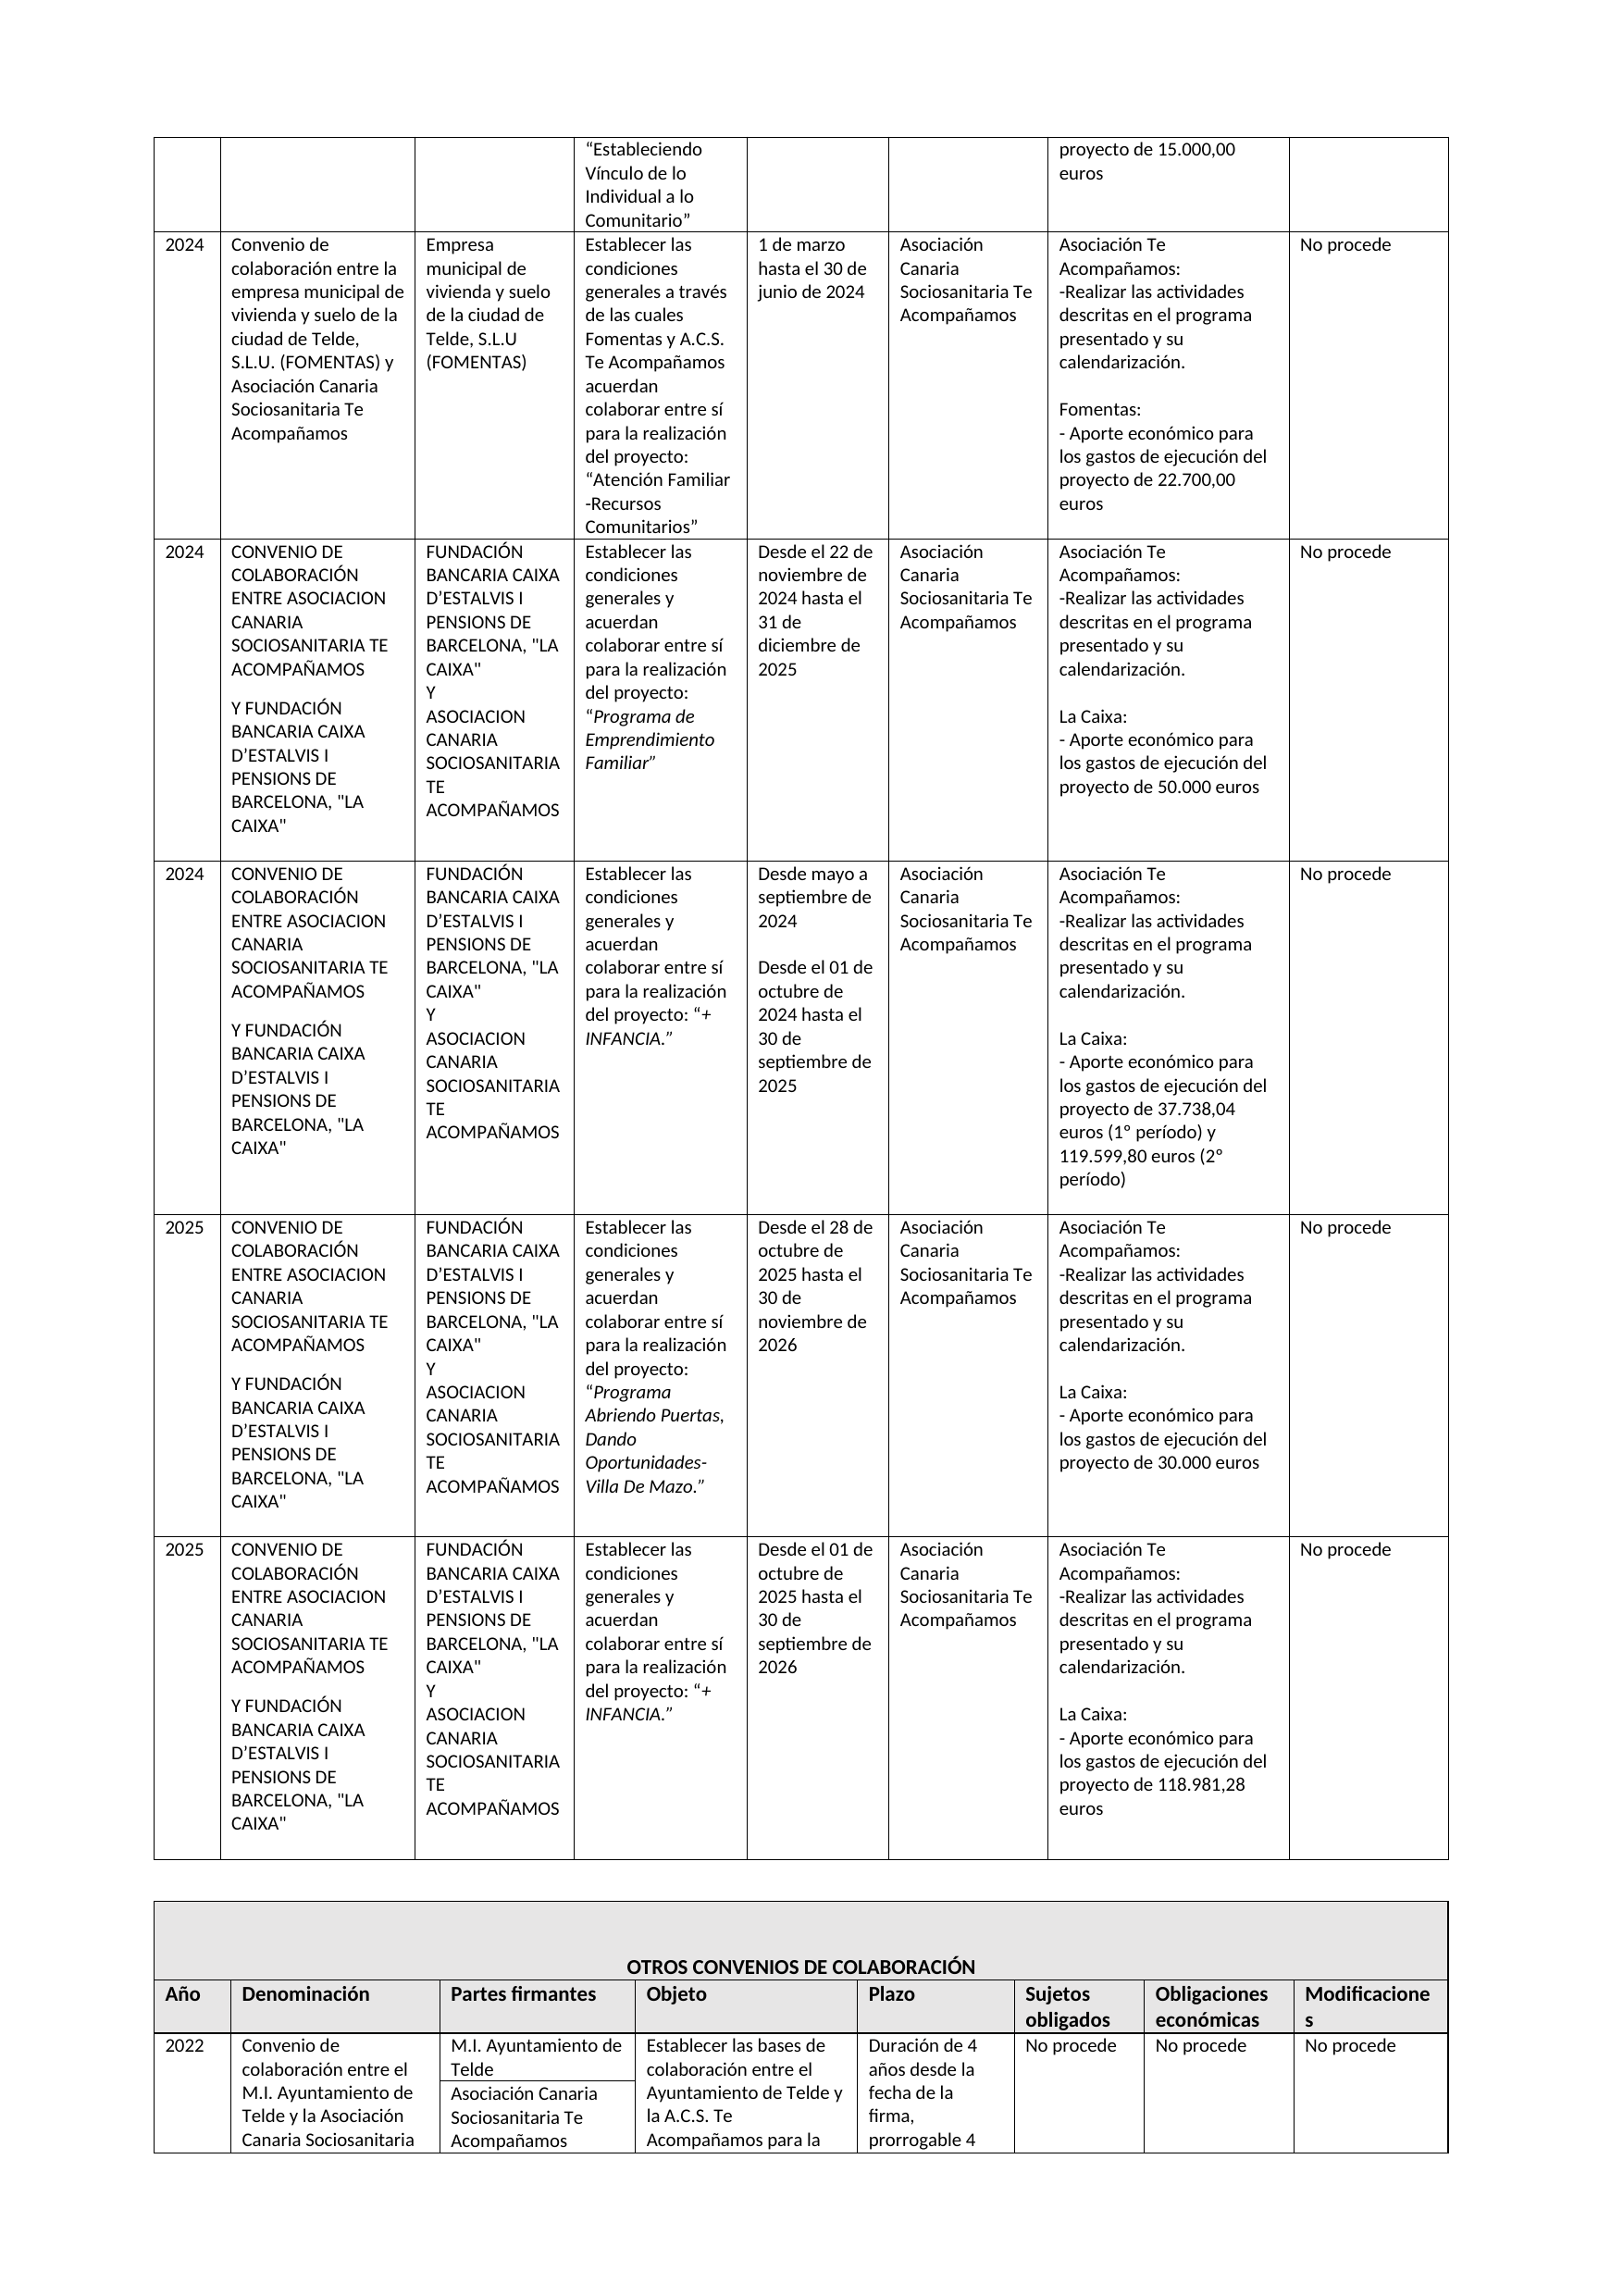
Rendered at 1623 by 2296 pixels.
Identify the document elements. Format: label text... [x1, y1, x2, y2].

table_cell Denominación [231, 1980, 440, 2032]
table_cell proyecto de 15.000,00 euros [1048, 138, 1289, 231]
table_cell Establecer las condiciones generales a través de las cuales Fomentas y A.C.S. Te Acompañamos acuerdan colaborar entre sí para la realización del proyecto: “Atención Familiar -Recursos Comunitarios” [575, 232, 747, 539]
table_cell No procede [1015, 2034, 1144, 2153]
table_cell Asociación Canaria Sociosanitaria Te Acompañamos [889, 862, 1047, 1214]
table_cell 1 de marzo hasta el 30 de junio de 2024 [748, 232, 888, 539]
table_cell No procede [1290, 1215, 1448, 1536]
table_cell 2025 [155, 1215, 220, 1536]
table_cell No procede [1290, 1537, 1448, 1858]
table_cell Establecer las condiciones generales y acuerdan colaborar entre sí para la realización del proyecto: “+ INFANCIA.” [575, 1537, 747, 1858]
table_cell Sujetos obligados [1015, 1980, 1144, 2032]
table_cell 2024 [155, 862, 220, 1214]
table_cell 2022 [155, 2034, 230, 2153]
table_cell Empresa municipal de vivienda y suelo de la ciudad de Telde, S.L.U (FOMENTAS) [415, 232, 574, 539]
table_cell M.I. Ayuntamiento de Telde [440, 2034, 635, 2080]
table_cell No procede [1145, 2034, 1294, 2153]
table_cell 2024 [155, 232, 220, 539]
table_cell Asociación Te Acompañamos: -Realizar las actividades descritas en el programa presentado y su calendarización. La Caixa: - Aporte económico para los gastos de ejecución del proyecto de 30.000 euros [1048, 1215, 1289, 1536]
table_cell Objeto [636, 1980, 857, 2032]
table_cell CONVENIO DE COLABORACIÓN ENTRE ASOCIACION CANARIA SOCIOSANITARIA TE ACOMPAÑAMOS Y FUNDACIÓN BANCARIA CAIXA D’ESTALVIS I PENSIONS DE BARCELONA, "LA CAIXA" [221, 540, 415, 861]
table_cell Asociación Te Acompañamos: -Realizar las actividades descritas en el programa presentado y su calendarización. La Caixa: - Aporte económico para los gastos de ejecución del proyecto de 118.981,28 euros [1048, 1537, 1289, 1858]
table_cell Modificaciones [1295, 1980, 1447, 2032]
table_cell Establecer las bases de colaboración entre el Ayuntamiento de Telde y la A.C.S. Te Acompañamos para la [636, 2034, 857, 2153]
table_cell CONVENIO DE COLABORACIÓN ENTRE ASOCIACION CANARIA SOCIOSANITARIA TE ACOMPAÑAMOS Y FUNDACIÓN BANCARIA CAIXA D’ESTALVIS I PENSIONS DE BARCELONA, "LA CAIXA" [221, 862, 415, 1214]
table_cell FUNDACIÓN BANCARIA CAIXA D’ESTALVIS I PENSIONS DE BARCELONA, "LA CAIXA" Y ASOCIACION CANARIA SOCIOSANITARIA TE ACOMPAÑAMOS [415, 1537, 574, 1858]
table_cell No procede [1290, 862, 1448, 1214]
table_cell Desde el 01 de octubre de 2025 hasta el 30 de septiembre de 2026 [748, 1537, 888, 1858]
table_cell Año [155, 1980, 230, 2032]
table_cell Asociación Canaria Sociosanitaria Te Acompañamos [889, 1215, 1047, 1536]
table_cell Desde el 22 de noviembre de 2024 hasta el 31 de diciembre de 2025 [748, 540, 888, 861]
table_cell Convenio de colaboración entre la empresa municipal de vivienda y suelo de la ciudad de Telde, S.L.U. (FOMENTAS) y Asociación Canaria Sociosanitaria Te Acompañamos [221, 232, 415, 539]
table_cell Asociación Te Acompañamos: -Realizar las actividades descritas en el programa presentado y su calendarización. La Caixa: - Aporte económico para los gastos de ejecución del proyecto de 37.738,04 euros (1º período) y 119.599,80 euros (2º período) [1048, 862, 1289, 1214]
table_cell [889, 138, 1047, 231]
table_cell Plazo [858, 1980, 1014, 2032]
table_cell Convenio de colaboración entre el M.I. Ayuntamiento de Telde y la Asociación Canaria Sociosanitaria [231, 2034, 440, 2153]
table_cell CONVENIO DE COLABORACIÓN ENTRE ASOCIACION CANARIA SOCIOSANITARIA TE ACOMPAÑAMOS Y FUNDACIÓN BANCARIA CAIXA D’ESTALVIS I PENSIONS DE BARCELONA, "LA CAIXA" [221, 1215, 415, 1536]
table_cell Establecer las condiciones generales y acuerdan colaborar entre sí para la realización del proyecto: “+ INFANCIA.” [575, 862, 747, 1214]
table_cell Asociación Te Acompañamos: -Realizar las actividades descritas en el programa presentado y su calendarización. Fomentas: - Aporte económico para los gastos de ejecución del proyecto de 22.700,00 euros [1048, 232, 1289, 539]
table_cell [221, 138, 415, 231]
table_cell Duración de 4 años desde la fecha de la firma, prorrogable 4 [858, 2034, 1014, 2153]
table_cell “Estableciendo Vínculo de lo Individual a lo Comunitario” [575, 138, 747, 231]
table_cell [1290, 138, 1448, 231]
table_cell Asociación Canaria Sociosanitaria Te Acompañamos [889, 540, 1047, 861]
table_cell No procede [1295, 2034, 1447, 2153]
table_cell Desde el 28 de octubre de 2025 hasta el 30 de noviembre de 2026 [748, 1215, 888, 1536]
table_cell 2025 [155, 1537, 220, 1858]
table_cell CONVENIO DE COLABORACIÓN ENTRE ASOCIACION CANARIA SOCIOSANITARIA TE ACOMPAÑAMOS Y FUNDACIÓN BANCARIA CAIXA D’ESTALVIS I PENSIONS DE BARCELONA, "LA CAIXA" [221, 1537, 415, 1858]
table_cell Asociación Te Acompañamos: -Realizar las actividades descritas en el programa presentado y su calendarización. La Caixa: - Aporte económico para los gastos de ejecución del proyecto de 50.000 euros [1048, 540, 1289, 861]
table_cell [748, 138, 888, 231]
table_cell No procede [1290, 232, 1448, 539]
table_cell Obligaciones económicas [1145, 1980, 1294, 2032]
table_header OTROS CONVENIOS DE COLABORACIÓN [155, 1902, 1447, 1980]
table_cell FUNDACIÓN BANCARIA CAIXA D’ESTALVIS I PENSIONS DE BARCELONA, "LA CAIXA" Y ASOCIACION CANARIA SOCIOSANITARIA TE ACOMPAÑAMOS [415, 862, 574, 1214]
table_cell FUNDACIÓN BANCARIA CAIXA D’ESTALVIS I PENSIONS DE BARCELONA, "LA CAIXA" Y ASOCIACION CANARIA SOCIOSANITARIA TE ACOMPAÑAMOS [415, 540, 574, 861]
table_cell 2024 [155, 540, 220, 861]
table_cell [155, 138, 220, 231]
table_cell Desde mayo a septiembre de 2024 Desde el 01 de octubre de 2024 hasta el 30 de septiembre de 2025 [748, 862, 888, 1214]
table_cell Asociación Canaria Sociosanitaria Te Acompañamos [889, 1537, 1047, 1858]
table_cell FUNDACIÓN BANCARIA CAIXA D’ESTALVIS I PENSIONS DE BARCELONA, "LA CAIXA" Y ASOCIACION CANARIA SOCIOSANITARIA TE ACOMPAÑAMOS [415, 1215, 574, 1536]
table_cell No procede [1290, 540, 1448, 861]
table_cell Asociación Canaria Sociosanitaria Te Acompañamos [440, 2081, 635, 2153]
table_cell Establecer las condiciones generales y acuerdan colaborar entre sí para la realización del proyecto: “Programa de Emprendimiento Familiar” [575, 540, 747, 861]
table_cell Partes firmantes [440, 1980, 635, 2032]
table_cell [415, 138, 574, 231]
table_cell Establecer las condiciones generales y acuerdan colaborar entre sí para la realización del proyecto: “Programa Abriendo Puertas, Dando Oportunidades-Villa De Mazo.” [575, 1215, 747, 1536]
table_cell Asociación Canaria Sociosanitaria Te Acompañamos [889, 232, 1047, 539]
